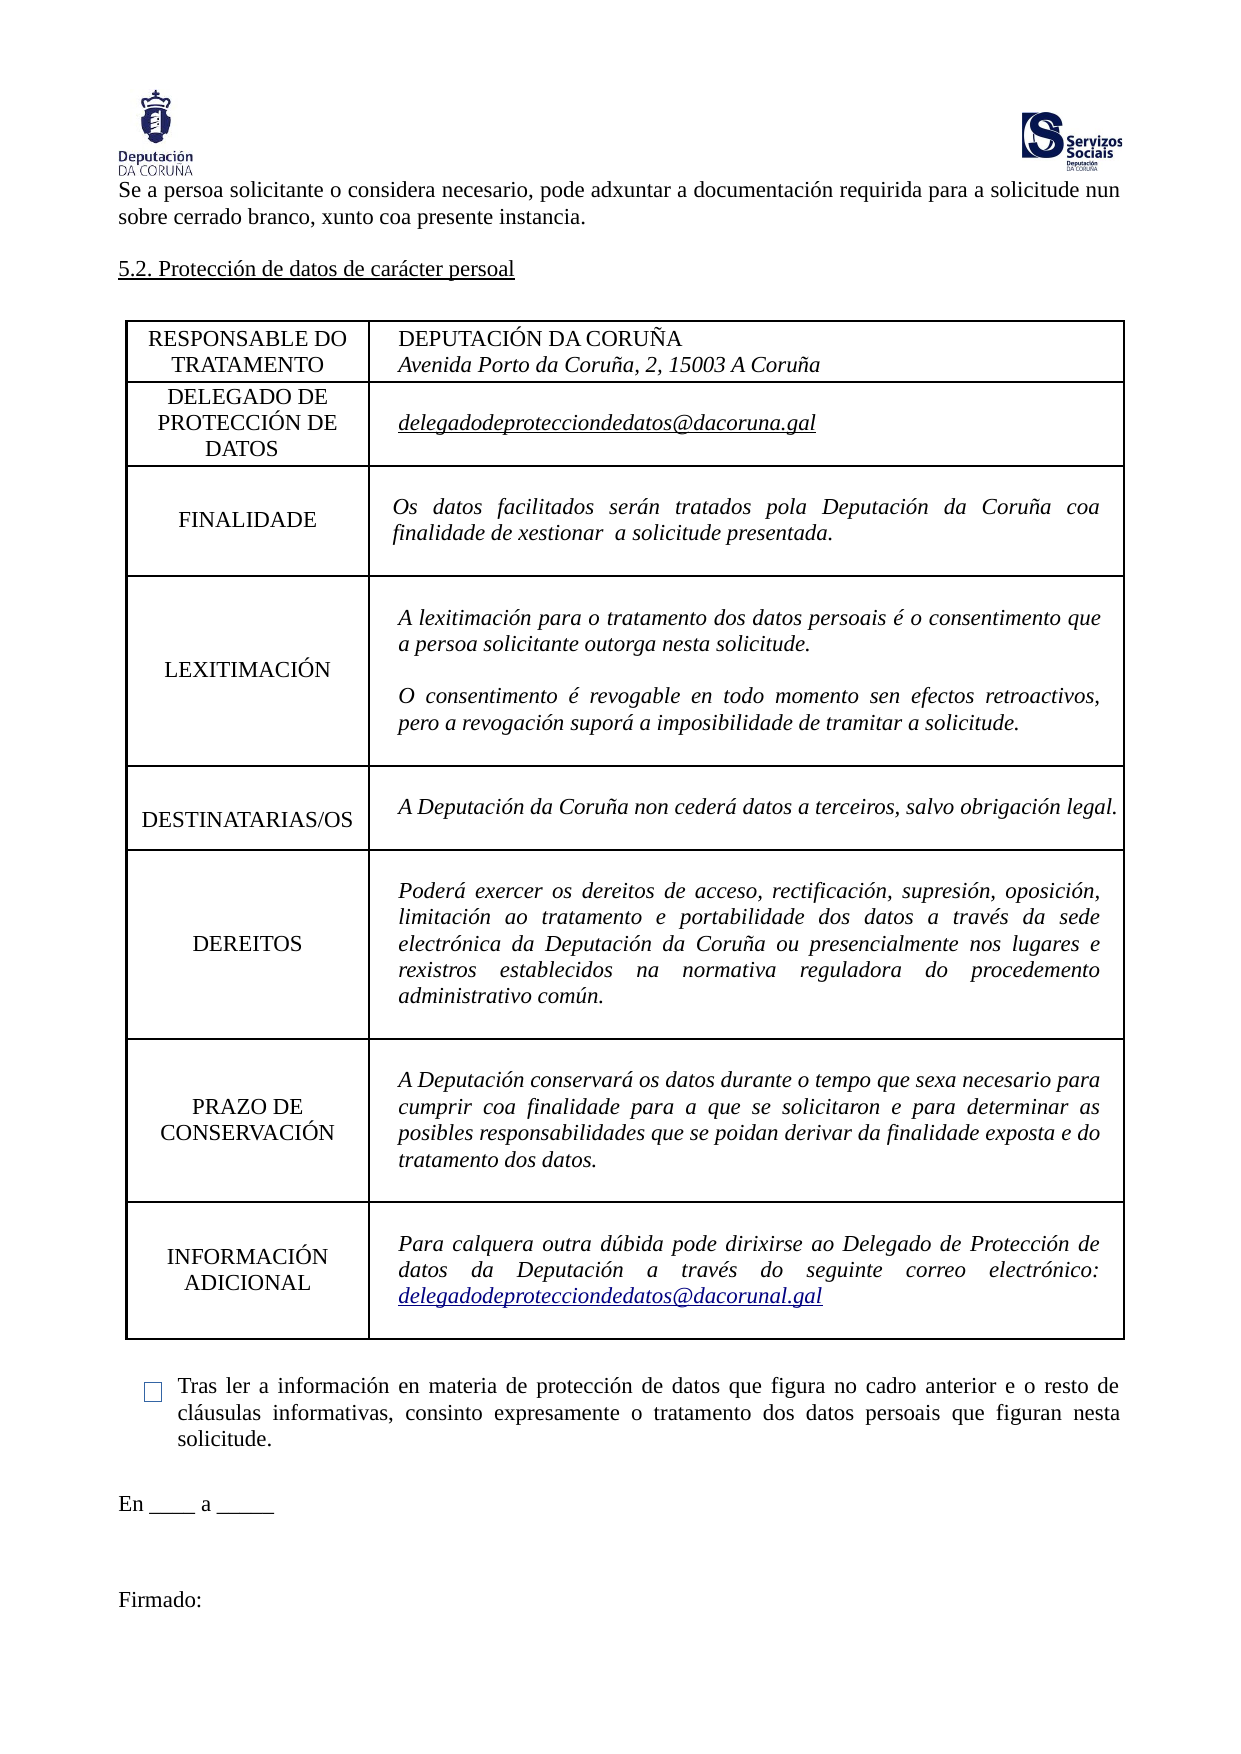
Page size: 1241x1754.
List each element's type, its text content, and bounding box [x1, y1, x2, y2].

table_cell DESTINATARIAS/OS [128, 767, 368, 849]
picture [118, 89, 193, 176]
table_cell LEXITIMACIÓN [128, 577, 368, 764]
table_cell Para calquera outra dúbida pode dirixirse ao Delegado de Protección de datos da Deputación a través do seguinte correo electrónico: delegadodeprotecciondedatos@dacorunal.gal [370, 1203, 1123, 1338]
table_cell delegadodeprotecciondedatos@dacoruna.gal [370, 383, 1123, 465]
table_cell FINALIDADE [128, 467, 368, 575]
table_cell A Deputación conservará os datos durante o tempo que sexa necesario para cumprir coa finalidade para a que se solicitaron e para determinar as posibles responsabilidades que se poidan derivar da finalidade exposta e do tratamento dos datos. [370, 1040, 1123, 1201]
table_cell INFORMACIÓN ADICIONAL [128, 1203, 368, 1338]
table_cell PRAZO DE CONSERVACIÓN [128, 1040, 368, 1201]
table_cell DEREITOS [128, 851, 368, 1038]
text Se a persoa solicitante o considera necesario, pode adxuntar a documentación requirida para a solicitude nun sobre cerrado branco, xunto coa presente instancia. [118, 176, 1122, 229]
text En ____ a _____ [118, 1490, 1122, 1516]
table_header DEPUTACIÓN DA CORUÑA Avenida Porto da Coruña, 2, 15003 A Coruña [370, 322, 1123, 381]
picture [1022, 112, 1123, 171]
text Tras ler a información en materia de protección de datos que figura no cadro anterior e o resto de cláusulas informativas, consinto expresamente o tratamento dos datos persoais que figuran nesta solicitude. [177, 1372, 1122, 1451]
table_cell Poderá exercer os dereitos de acceso, rectificación, supresión, oposición, limitación ao tratamento e portabilidade dos datos a través da sede electrónica da Deputación da Coruña ou presencialmente nos lugares e rexistros establecidos na normativa reguladora do procedemento administrativo común. [370, 851, 1123, 1038]
table_cell A lexitimación para o tratamento dos datos persoais é o consentimento que a persoa solicitante outorga nesta solicitude. O consentimento é revogable en todo momento sen efectos retroactivos, pero a revogación suporá a imposibilidade de tramitar a solicitude. [370, 577, 1123, 764]
text 5.2. Protección de datos de carácter persoal [118, 255, 1122, 282]
text Firmado: [118, 1587, 1122, 1613]
table_cell A Deputación da Coruña non cederá datos a terceiros, salvo obrigación legal. [370, 767, 1123, 849]
table_cell Os datos facilitados serán tratados pola Deputación da Coruña coa finalidade de xestionar a solicitude presentada. [370, 467, 1123, 575]
table_cell DELEGADO DE PROTECCIÓN DE DATOS [128, 383, 368, 465]
table_header RESPONSABLE DO TRATAMENTO [128, 322, 368, 381]
